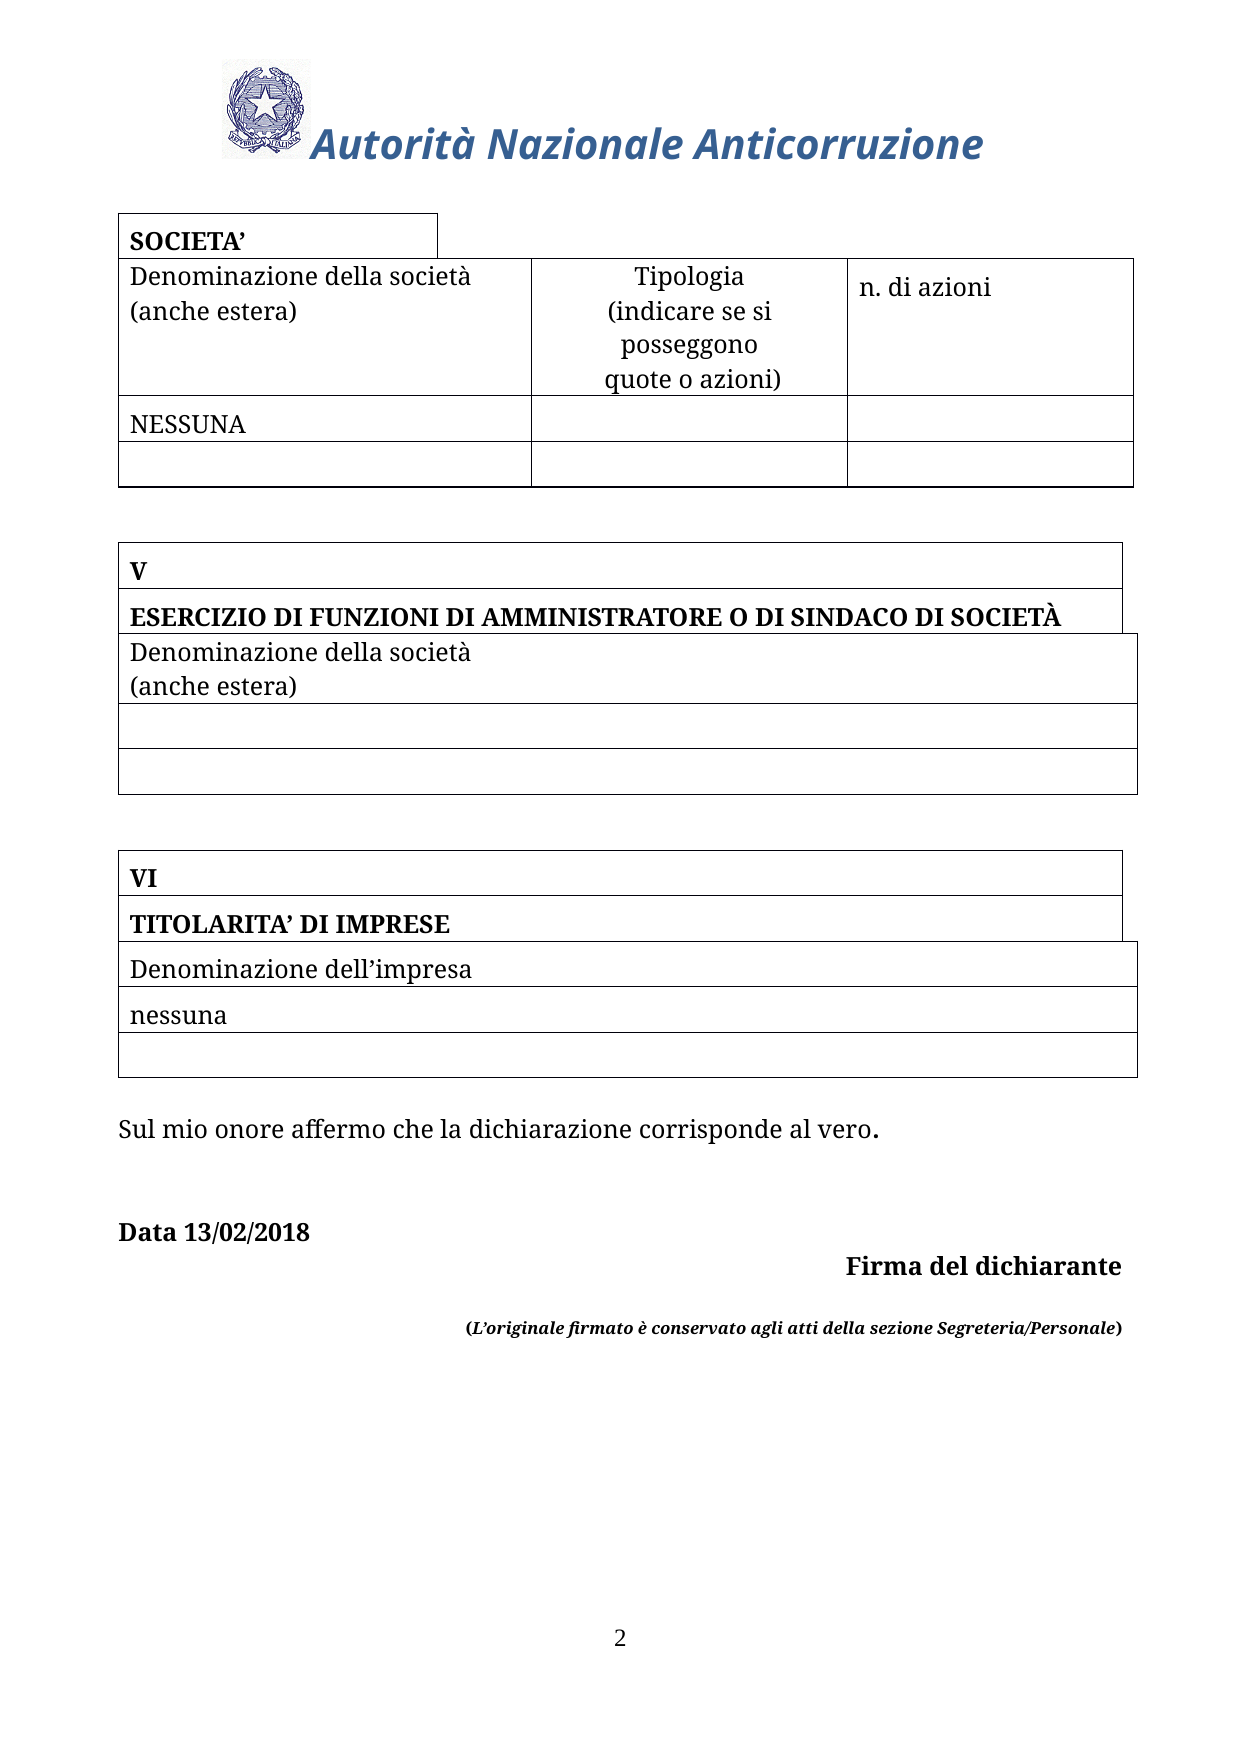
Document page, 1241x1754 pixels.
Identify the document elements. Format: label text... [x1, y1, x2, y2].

table_cell [119, 704, 1137, 748]
table_cell [532, 442, 847, 486]
table_cell n. di azioni [848, 259, 1133, 395]
table_cell SOCIETA’ [119, 214, 437, 258]
table_cell [119, 1033, 1137, 1077]
table_cell [119, 749, 1137, 793]
table_cell [1123, 588, 1137, 633]
table_cell [119, 442, 531, 486]
table_cell [848, 442, 1133, 486]
table_cell [848, 396, 1133, 441]
table_cell ESERCIZIO DI FUNZIONI DI AMMINISTRATORE O DI SINDACO DI SOCIETÀ [119, 589, 1122, 633]
table_header VI [119, 851, 1122, 895]
picture [221, 59, 311, 159]
table_cell NESSUNA [119, 396, 531, 441]
table_header [1123, 542, 1137, 588]
text Sul mio onore affermo che la dichiarazione corrisponde al vero. [118, 1112, 1122, 1146]
text Data 13/02/2018 [118, 1214, 1122, 1248]
table_cell [438, 213, 1133, 258]
text (L’originale firmato è conservato agli atti della sezione Segreteria/Personale) [118, 1317, 1122, 1339]
table_header [1123, 850, 1137, 895]
table_cell [532, 396, 847, 441]
table_cell TITOLARITA’ DI IMPRESE [119, 896, 1122, 941]
text Firma del dichiarante [118, 1248, 1122, 1282]
table_header V [119, 543, 1122, 588]
table_cell nessuna [119, 987, 1137, 1032]
table_cell Denominazione dell’impresa [119, 942, 1137, 986]
table_cell [1123, 895, 1137, 941]
table_cell Denominazione della società (anche estera) [119, 634, 1137, 702]
table_cell Tipologia (indicare se si posseggono quote o azioni) [532, 259, 847, 395]
table_cell Denominazione della società (anche estera) [119, 259, 531, 395]
